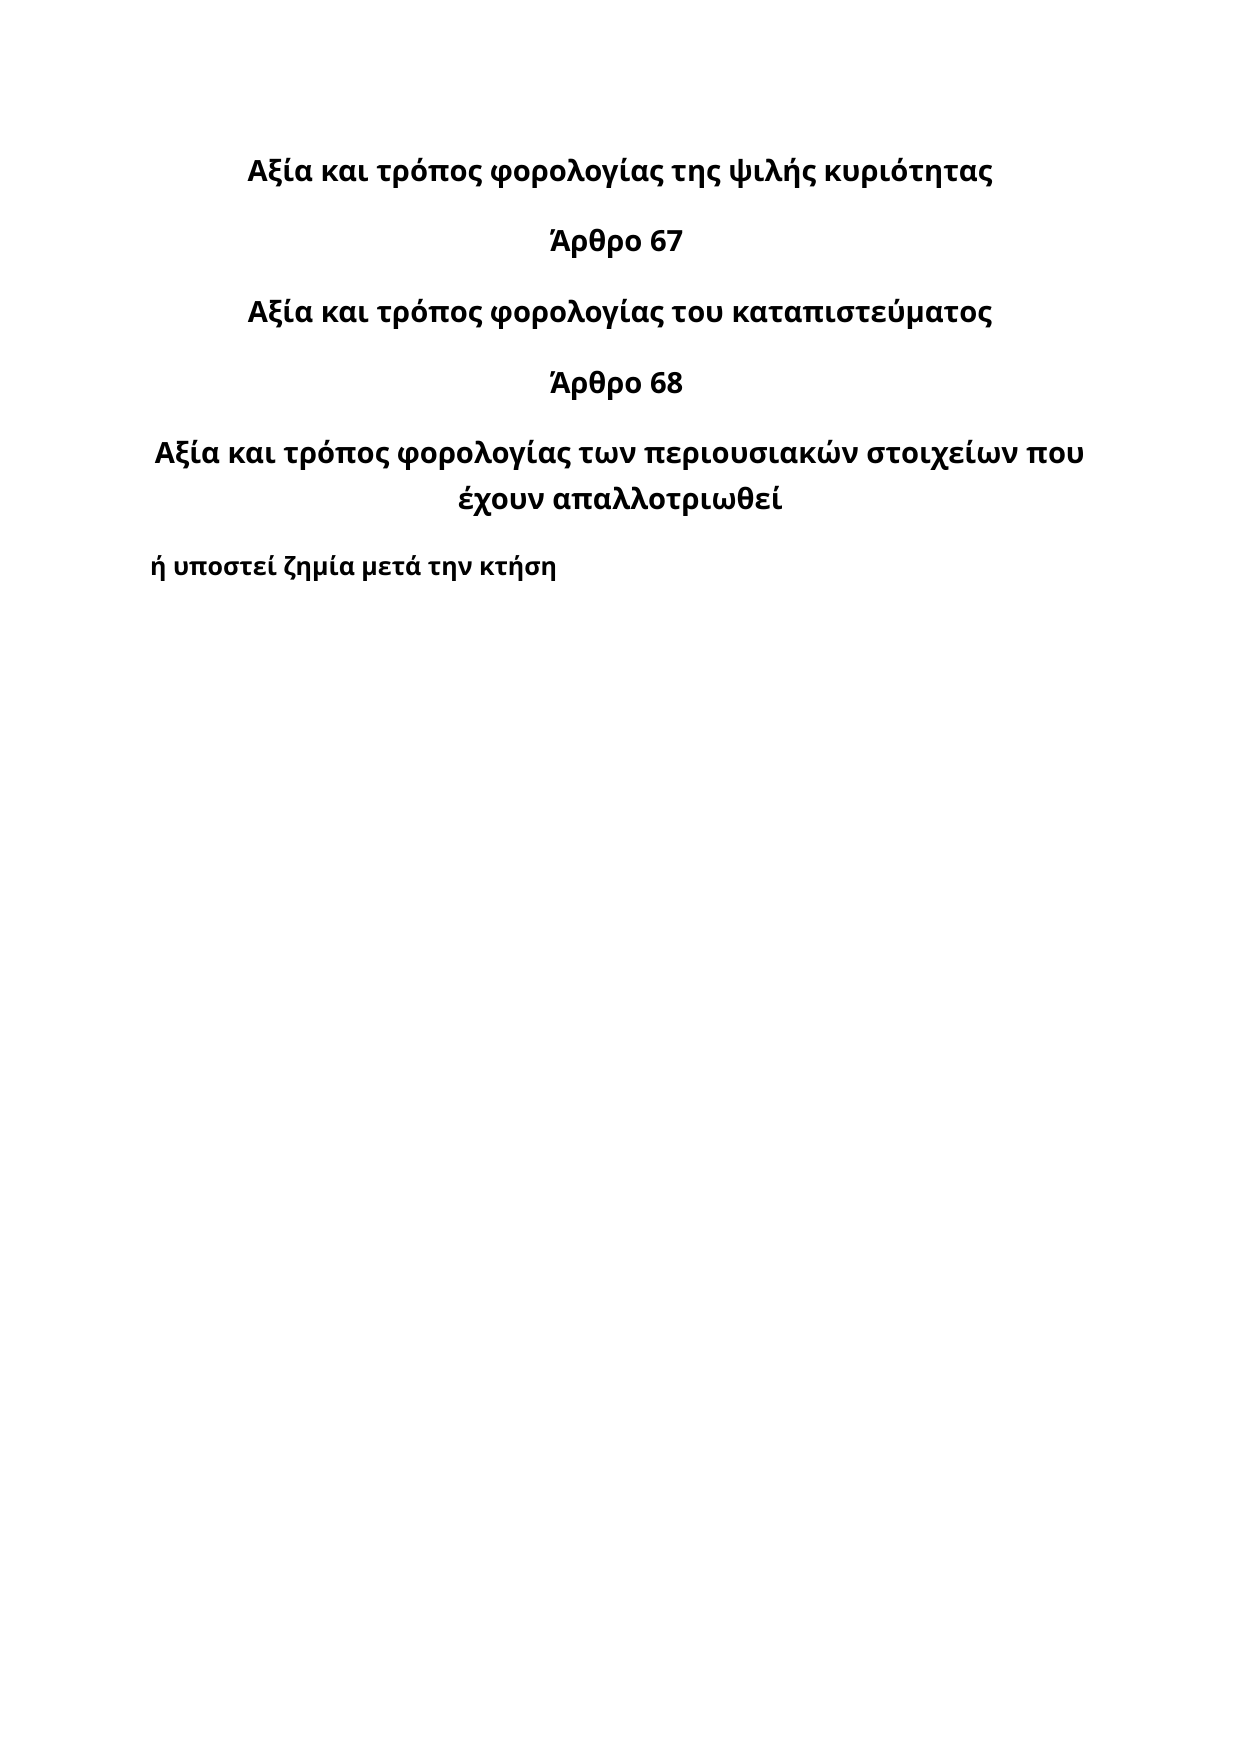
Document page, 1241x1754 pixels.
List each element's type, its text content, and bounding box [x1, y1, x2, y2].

subtitle Αξία και τρόπος φορολογίας του καταπιστεύματος [150, 291, 1090, 331]
subtitle Άρθρο 68 [150, 362, 1090, 402]
subtitle Αξία και τρόπος φορολογίας της ψιλής κυριότητας [150, 150, 1090, 190]
subtitle Αξία και τρόπος φορολογίας των περιουσιακών στοιχείων που έχουν απαλλοτριωθεί [150, 432, 1090, 518]
subtitle Άρθρο 67 [150, 221, 1090, 260]
text ή υποστεί ζημία μετά την κτήση [150, 549, 1090, 583]
